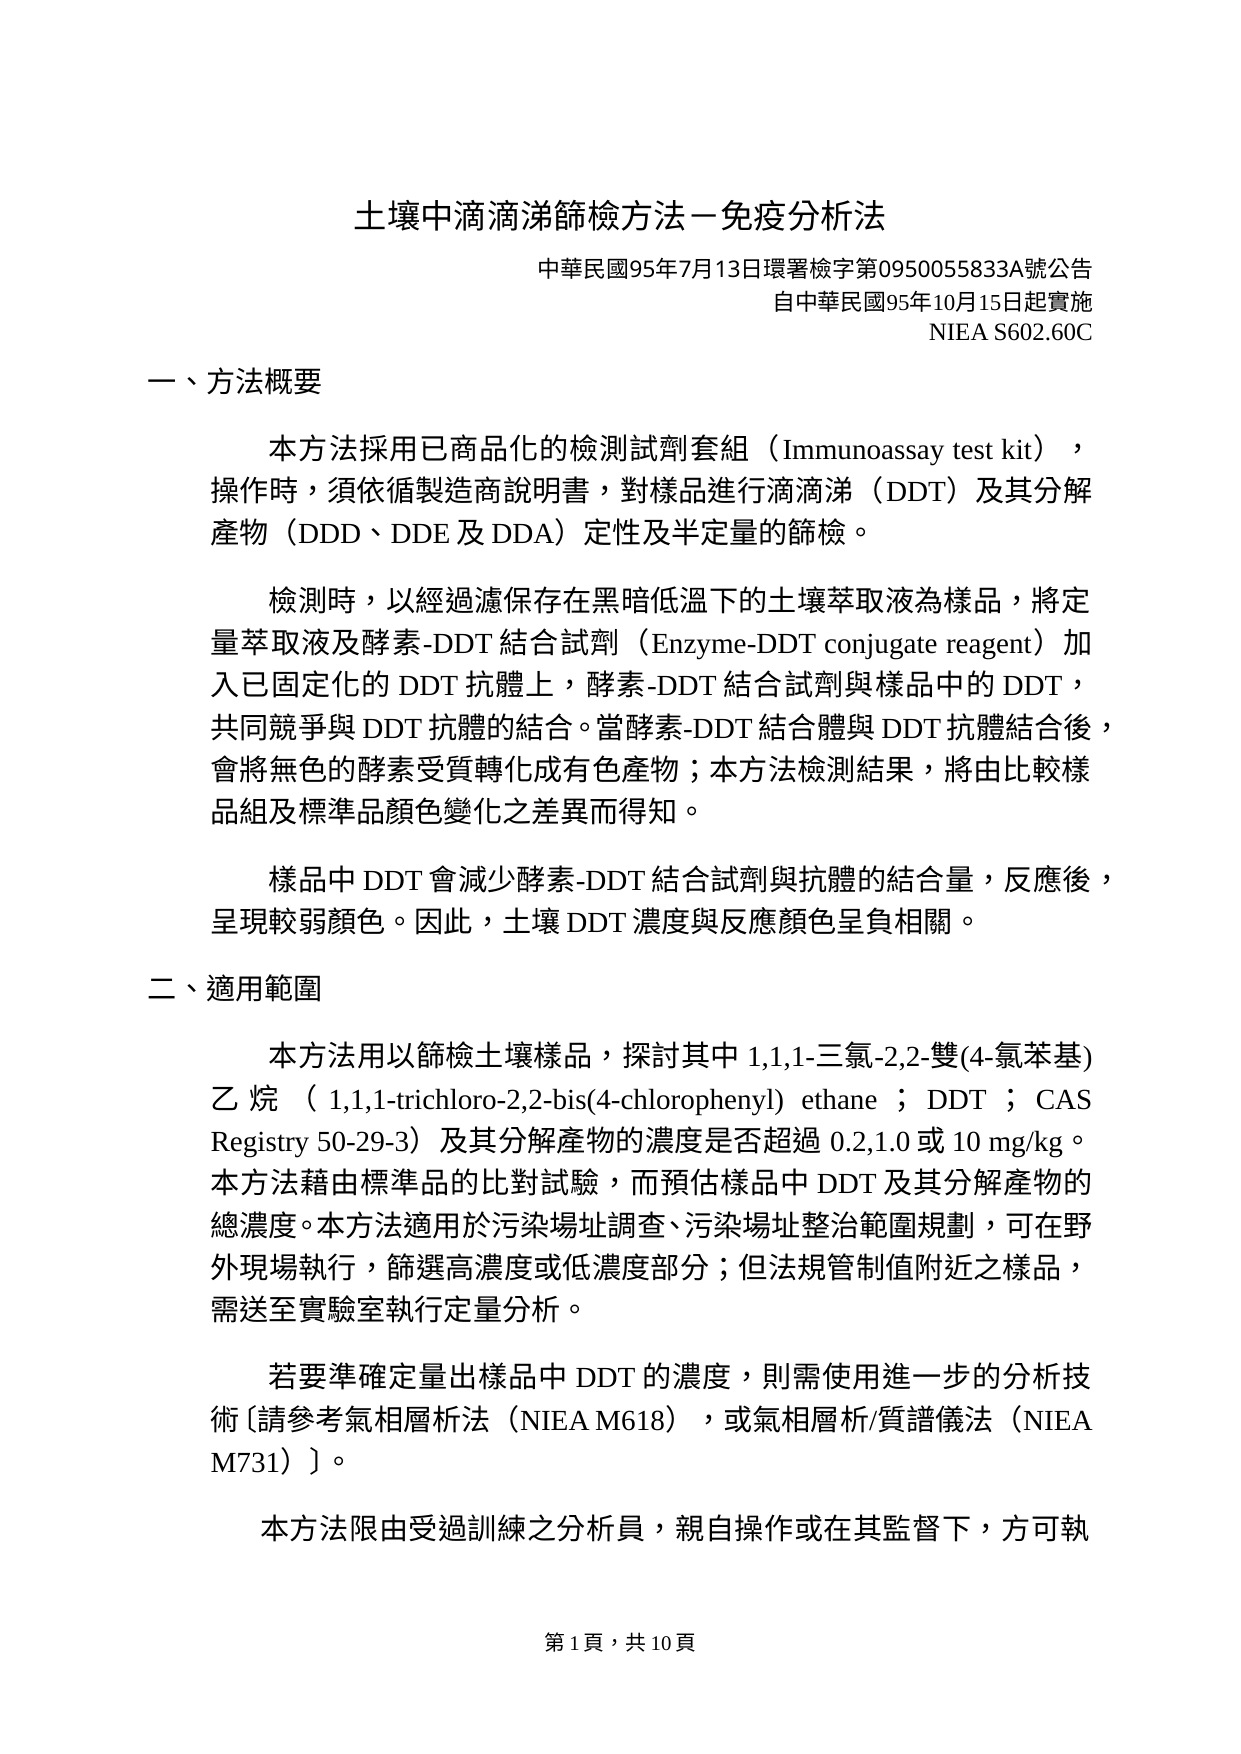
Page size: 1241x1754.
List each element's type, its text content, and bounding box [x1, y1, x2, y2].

text 本方法採用已商品化的檢測試劑套組（Immunoassay test kit），操作時，須依循製造商說明書，對樣品進行滴滴涕（DDT）及其分解產物（DDD、DDE及DDA）定性及半定量的篩檢。 [210, 426, 1092, 552]
subtitle 中華民國95年7月13日環署檢字第0950055833A號公告 [148, 250, 1092, 284]
text 本方法限由受過訓練之分析員，親自操作或在其監督下，方可執 [198, 1506, 1092, 1548]
text 若要準確定量出樣品中DDT的濃度，則需使用進一步的分析技術〔請參考氣相層析法（NIEA M618），或氣相層析/質譜儀法（NIEA M731）〕。 [210, 1354, 1092, 1481]
subtitle NIEA S602.60C [148, 317, 1092, 346]
subtitle 自中華民國95年10月15日起實施 [148, 284, 1092, 317]
text 檢測時，以經過濾保存在黑暗低溫下的土壤萃取液為樣品，將定量萃取液及酵素-DDT結合試劑（Enzyme-DDT conjugate reagent）加入已固定化的DDT抗體上，酵素-DDT結合試劑與樣品中的DDT，共同競爭與DDT抗體的結合。當酵素-DDT結合體與DDT抗體結合後，會將無色的酵素受質轉化成有色產物；本方法檢測結果，將由比較樣品組及標準品顏色變化之差異而得知。 [210, 577, 1092, 831]
text 一、方法概要 [148, 358, 1092, 401]
text 二、適用範圍 [148, 966, 1092, 1008]
text 樣品中DDT會減少酵素-DDT結合試劑與抗體的結合量，反應後，呈現較弱顏色。因此，土壤DDT濃度與反應顏色呈負相關。 [210, 856, 1092, 941]
text 土壤中滴滴涕篩檢方法－免疫分析法 [148, 190, 1092, 238]
text 本方法用以篩檢土壤樣品，探討其中1,1,1-三氯-2,2-雙(4-氯苯基)乙烷（1,1,1-trichloro-2,2-bis(4-chlorophenyl) ethane；DDT；CAS Registry 50-29-3）及其分解產物的濃度是否超過 0.2,1.0或10 mg/kg。本方法藉由標準品的比對試驗，而預估樣品中DDT及其分解產物的總濃度。本方法適用於污染場址調查、污染場址整治範圍規劃，可在野外現場執行，篩選高濃度或低濃度部分；但法規管制值附近之樣品，需送至實驗室執行定量分析。 [210, 1033, 1092, 1329]
